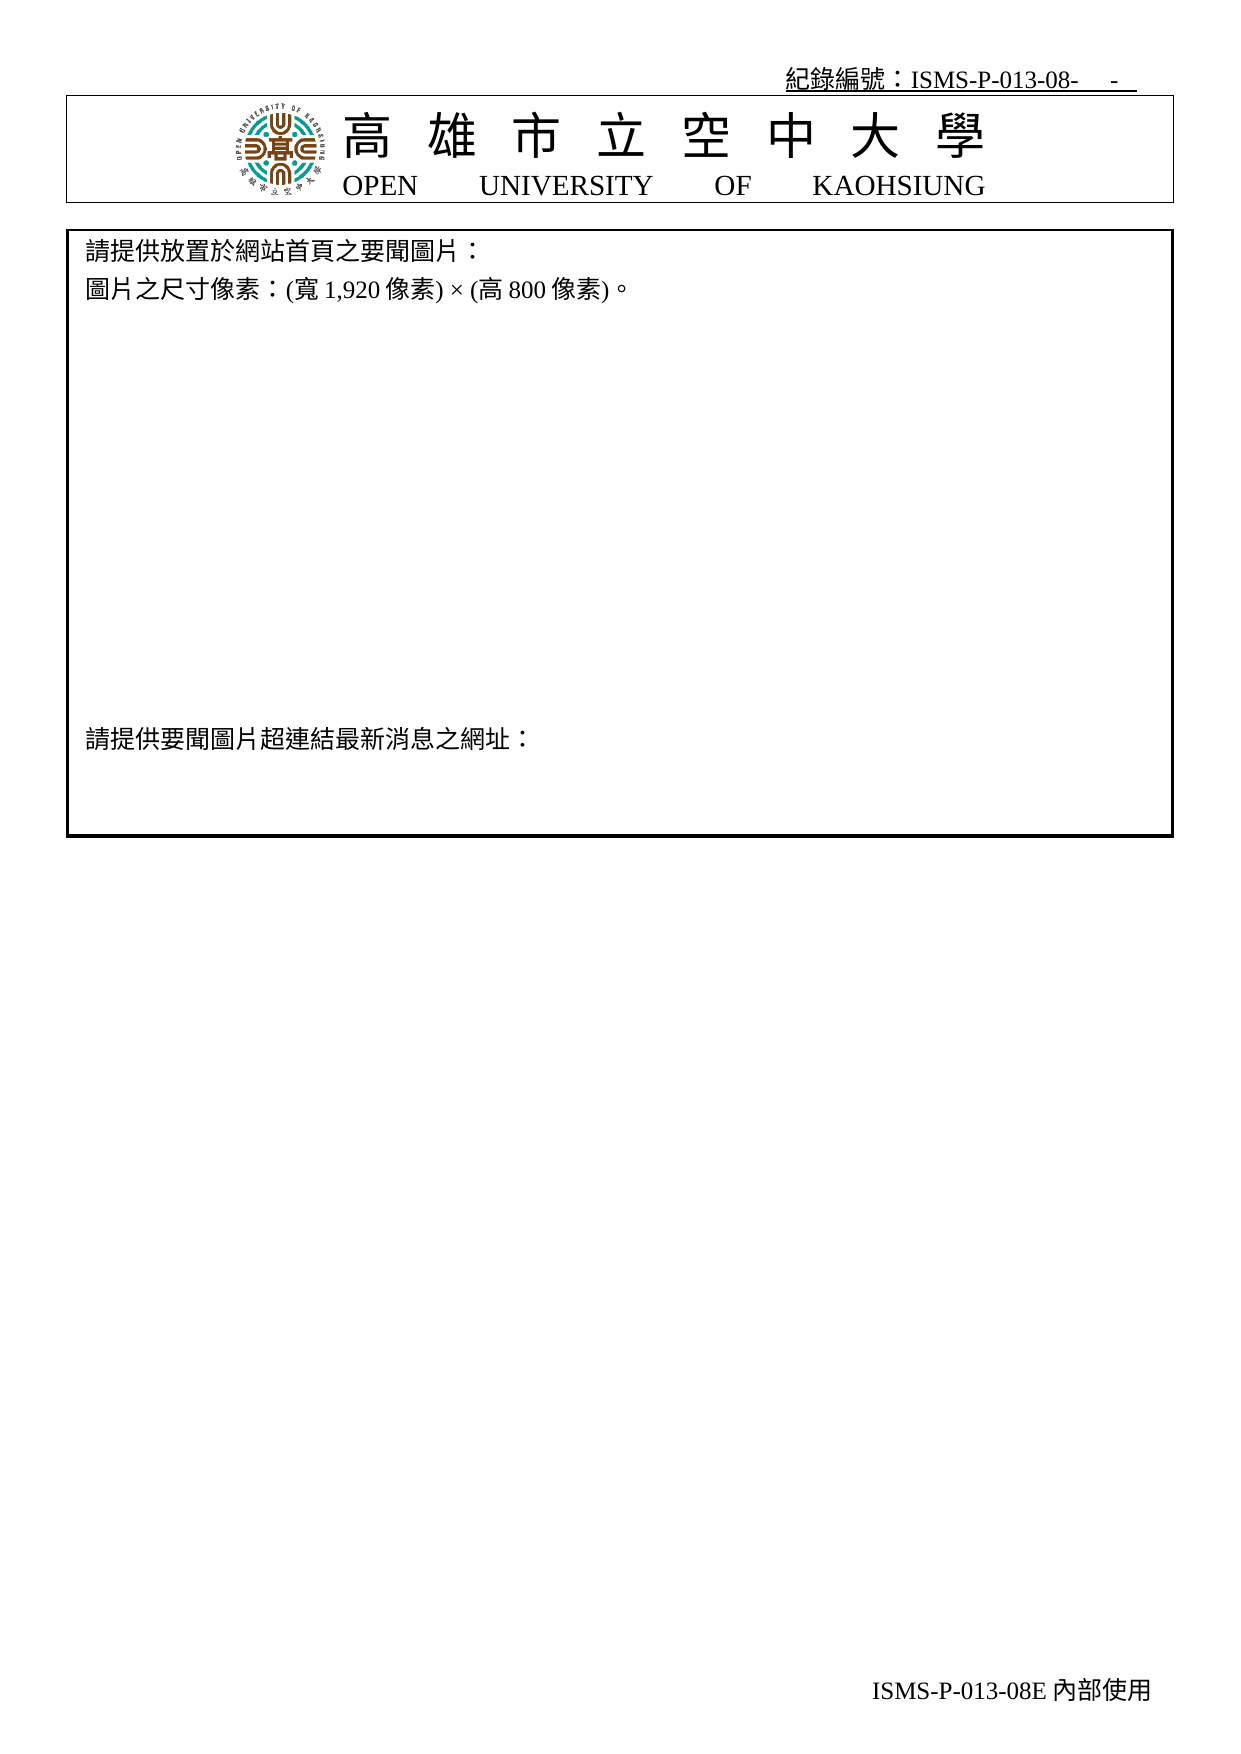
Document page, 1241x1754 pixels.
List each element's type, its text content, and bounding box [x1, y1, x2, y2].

picture [235, 103, 325, 195]
table_cell 請提供放置於網站首頁之要聞圖片： 圖片之尺寸像素：(寬1,920像素) × (高800像素)。 請提供要聞圖片超連結最新消息之網址： [69, 231, 1171, 834]
